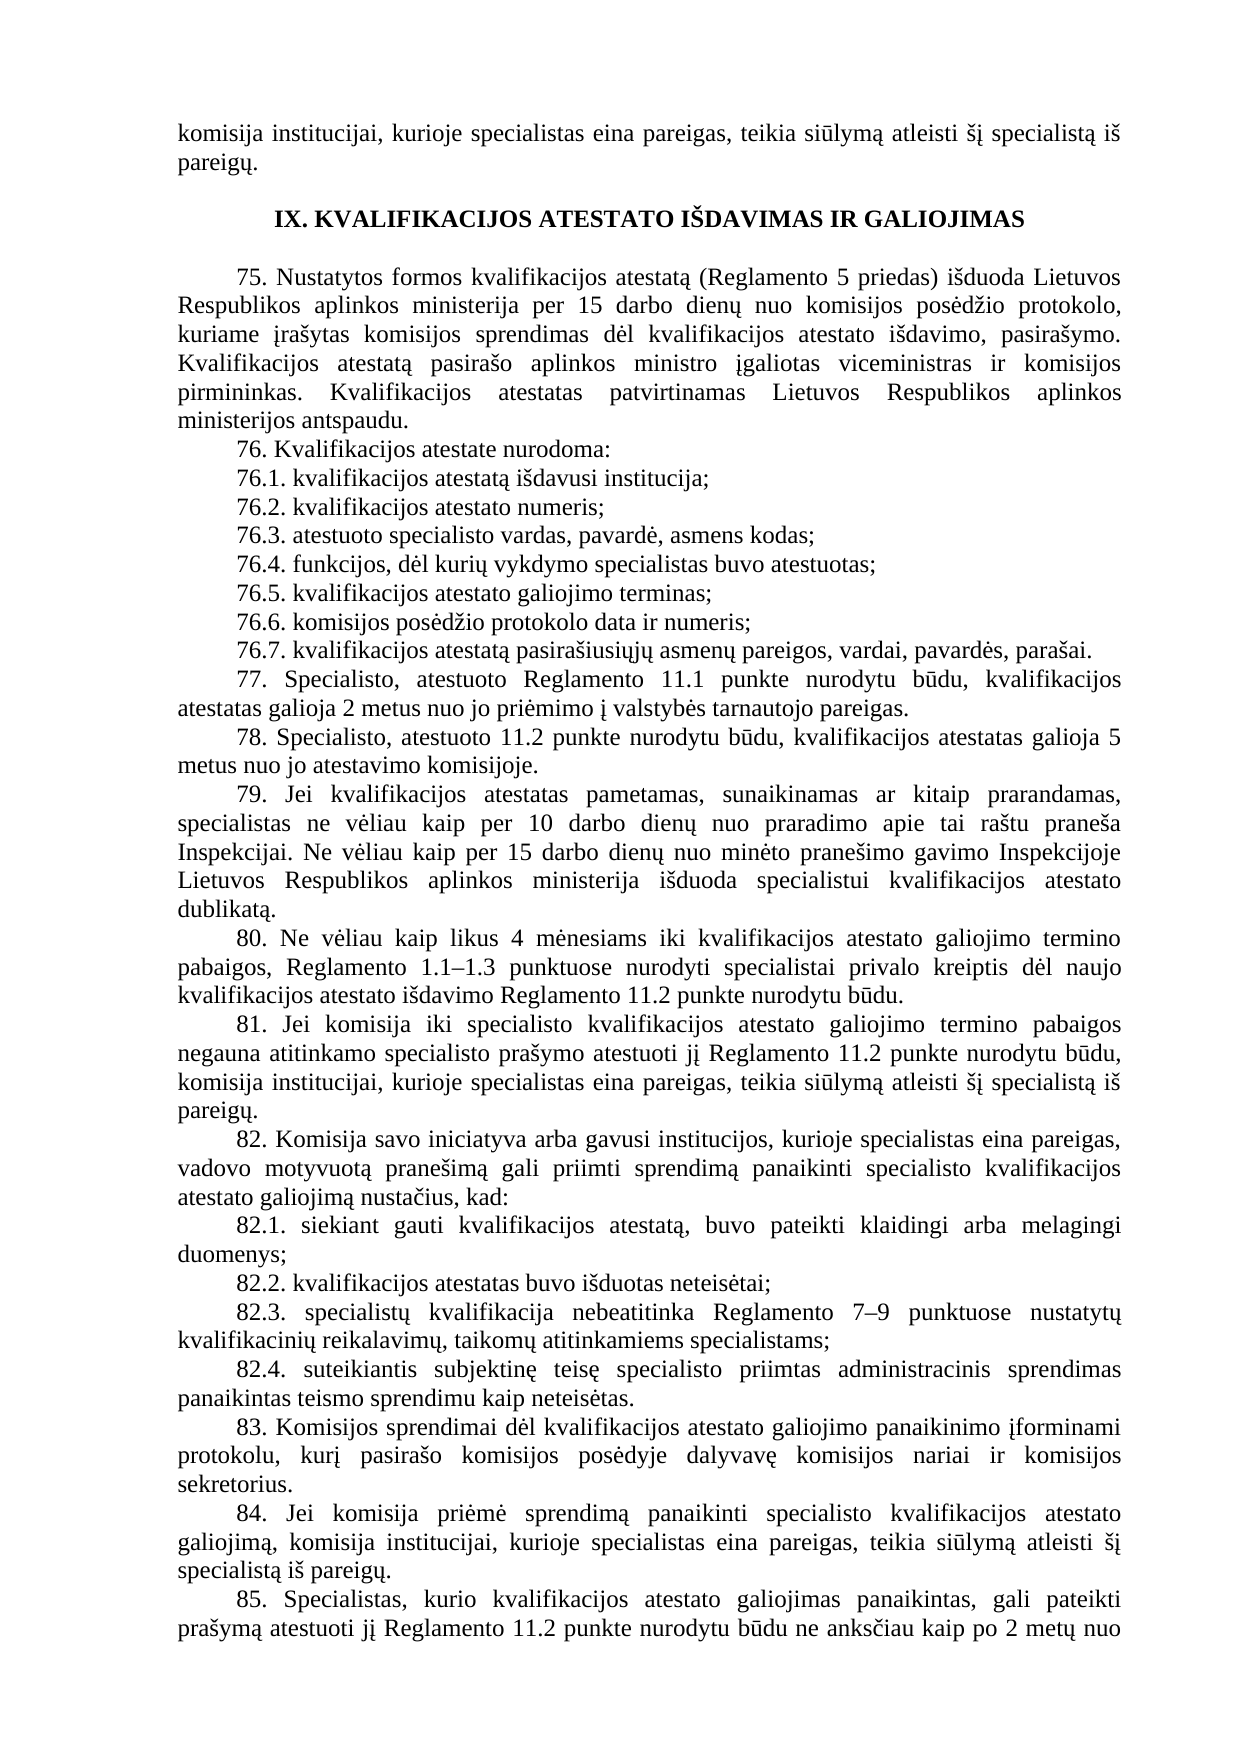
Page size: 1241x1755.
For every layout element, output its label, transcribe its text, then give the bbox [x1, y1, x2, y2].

text 77. Specialisto, atestuoto Reglamento 11.1 punkte nurodytu būdu, kvalifikacijos atestatas galioja 2 metus nuo jo priėmimo į valstybės tarnautojo pareigas. [177, 664, 1122, 722]
text 78. Specialisto, atestuoto 11.2 punkte nurodytu būdu, kvalifikacijos atestatas galioja 5 metus nuo jo atestavimo komisijoje. [177, 722, 1122, 779]
text 83. Komisijos sprendimai dėl kvalifikacijos atestato galiojimo panaikinimo įforminami protokolu, kurį pasirašo komisijos posėdyje dalyvavę komisijos nariai ir komisijos sekretorius. [177, 1412, 1122, 1498]
text 76.7. kvalifikacijos atestatą pasirašiusiųjų asmenų pareigos, vardai, pavardės, parašai. [177, 636, 1122, 664]
text 76.3. atestuoto specialisto vardas, pavardė, asmens kodas; [177, 521, 1122, 549]
text 80. Ne vėliau kaip likus 4 mėnesiams iki kvalifikacijos atestato galiojimo termino pabaigos, Reglamento 1.1–1.3 punktuose nurodyti specialistai privalo kreiptis dėl naujo kvalifikacijos atestato išdavimo Reglamento 11.2 punkte nurodytu būdu. [177, 923, 1122, 1009]
text 76. Kvalifikacijos atestate nurodoma: [177, 434, 1122, 463]
text 76.6. komisijos posėdžio protokolo data ir numeris; [177, 607, 1122, 636]
text komisija institucijai, kurioje specialistas eina pareigas, teikia siūlymą atleisti šį specialistą iš pareigų. [177, 118, 1122, 176]
text 82.3. specialistų kvalifikacija nebeatitinka Reglamento 7–9 punktuose nustatytų kvalifikacinių reikalavimų, taikomų atitinkamiems specialistams; [177, 1297, 1122, 1354]
text 84. Jei komisija priėmė sprendimą panaikinti specialisto kvalifikacijos atestato galiojimą, komisija institucijai, kurioje specialistas eina pareigas, teikia siūlymą atleisti šį specialistą iš pareigų. [177, 1498, 1122, 1584]
text 81. Jei komisija iki specialisto kvalifikacijos atestato galiojimo termino pabaigos negauna atitinkamo specialisto prašymo atestuoti jį Reglamento 11.2 punkte nurodytu būdu, komisija institucijai, kurioje specialistas eina pareigas, teikia siūlymą atleisti šį specialistą iš pareigų. [177, 1009, 1122, 1124]
text 76.5. kvalifikacijos atestato galiojimo terminas; [177, 578, 1122, 607]
text 76.1. kvalifikacijos atestatą išdavusi institucija; [177, 463, 1122, 492]
text 76.2. kvalifikacijos atestato numeris; [177, 492, 1122, 521]
text 85. Specialistas, kurio kvalifikacijos atestato galiojimas panaikintas, gali pateikti prašymą atestuoti jį Reglamento 11.2 punkte nurodytu būdu ne anksčiau kaip po 2 metų nuo [177, 1584, 1122, 1642]
text 82.1. siekiant gauti kvalifikacijos atestatą, buvo pateikti klaidingi arba melagingi duomenys; [177, 1211, 1122, 1268]
text 75. Nustatytos formos kvalifikacijos atestatą (Reglamento 5 priedas) išduoda Lietuvos Respublikos aplinkos ministerija per 15 darbo dienų nuo komisijos posėdžio protokolo, kuriame įrašytas komisijos sprendimas dėl kvalifikacijos atestato išdavimo, pasirašymo. Kvalifikacijos atestatą pasirašo aplinkos ministro įgaliotas viceministras ir komisijos pirmininkas. Kvalifikacijos atestatas patvirtinamas Lietuvos Respublikos aplinkos ministerijos antspaudu. [177, 262, 1122, 434]
text 82.2. kvalifikacijos atestatas buvo išduotas neteisėtai; [177, 1268, 1122, 1297]
text 82.4. suteikiantis subjektinę teisę specialisto priimtas administracinis sprendimas panaikintas teismo sprendimu kaip neteisėtas. [177, 1354, 1122, 1412]
text 76.4. funkcijos, dėl kurių vykdymo specialistas buvo atestuotas; [177, 549, 1122, 578]
text 82. Komisija savo iniciatyva arba gavusi institucijos, kurioje specialistas eina pareigas, vadovo motyvuotą pranešimą gali priimti sprendimą panaikinti specialisto kvalifikacijos atestato galiojimą nustačius, kad: [177, 1124, 1122, 1211]
text IX. KVALIFIKACIJOS ATESTATO IŠDAVIMAS IR GALIOJIMAS [177, 204, 1122, 233]
text 79. Jei kvalifikacijos atestatas pametamas, sunaikinamas ar kitaip prarandamas, specialistas ne vėliau kaip per 10 darbo dienų nuo praradimo apie tai raštu praneša Inspekcijai. Ne vėliau kaip per 15 darbo dienų nuo minėto pranešimo gavimo Inspekcijoje Lietuvos Respublikos aplinkos ministerija išduoda specialistui kvalifikacijos atestato dublikatą. [177, 779, 1122, 923]
